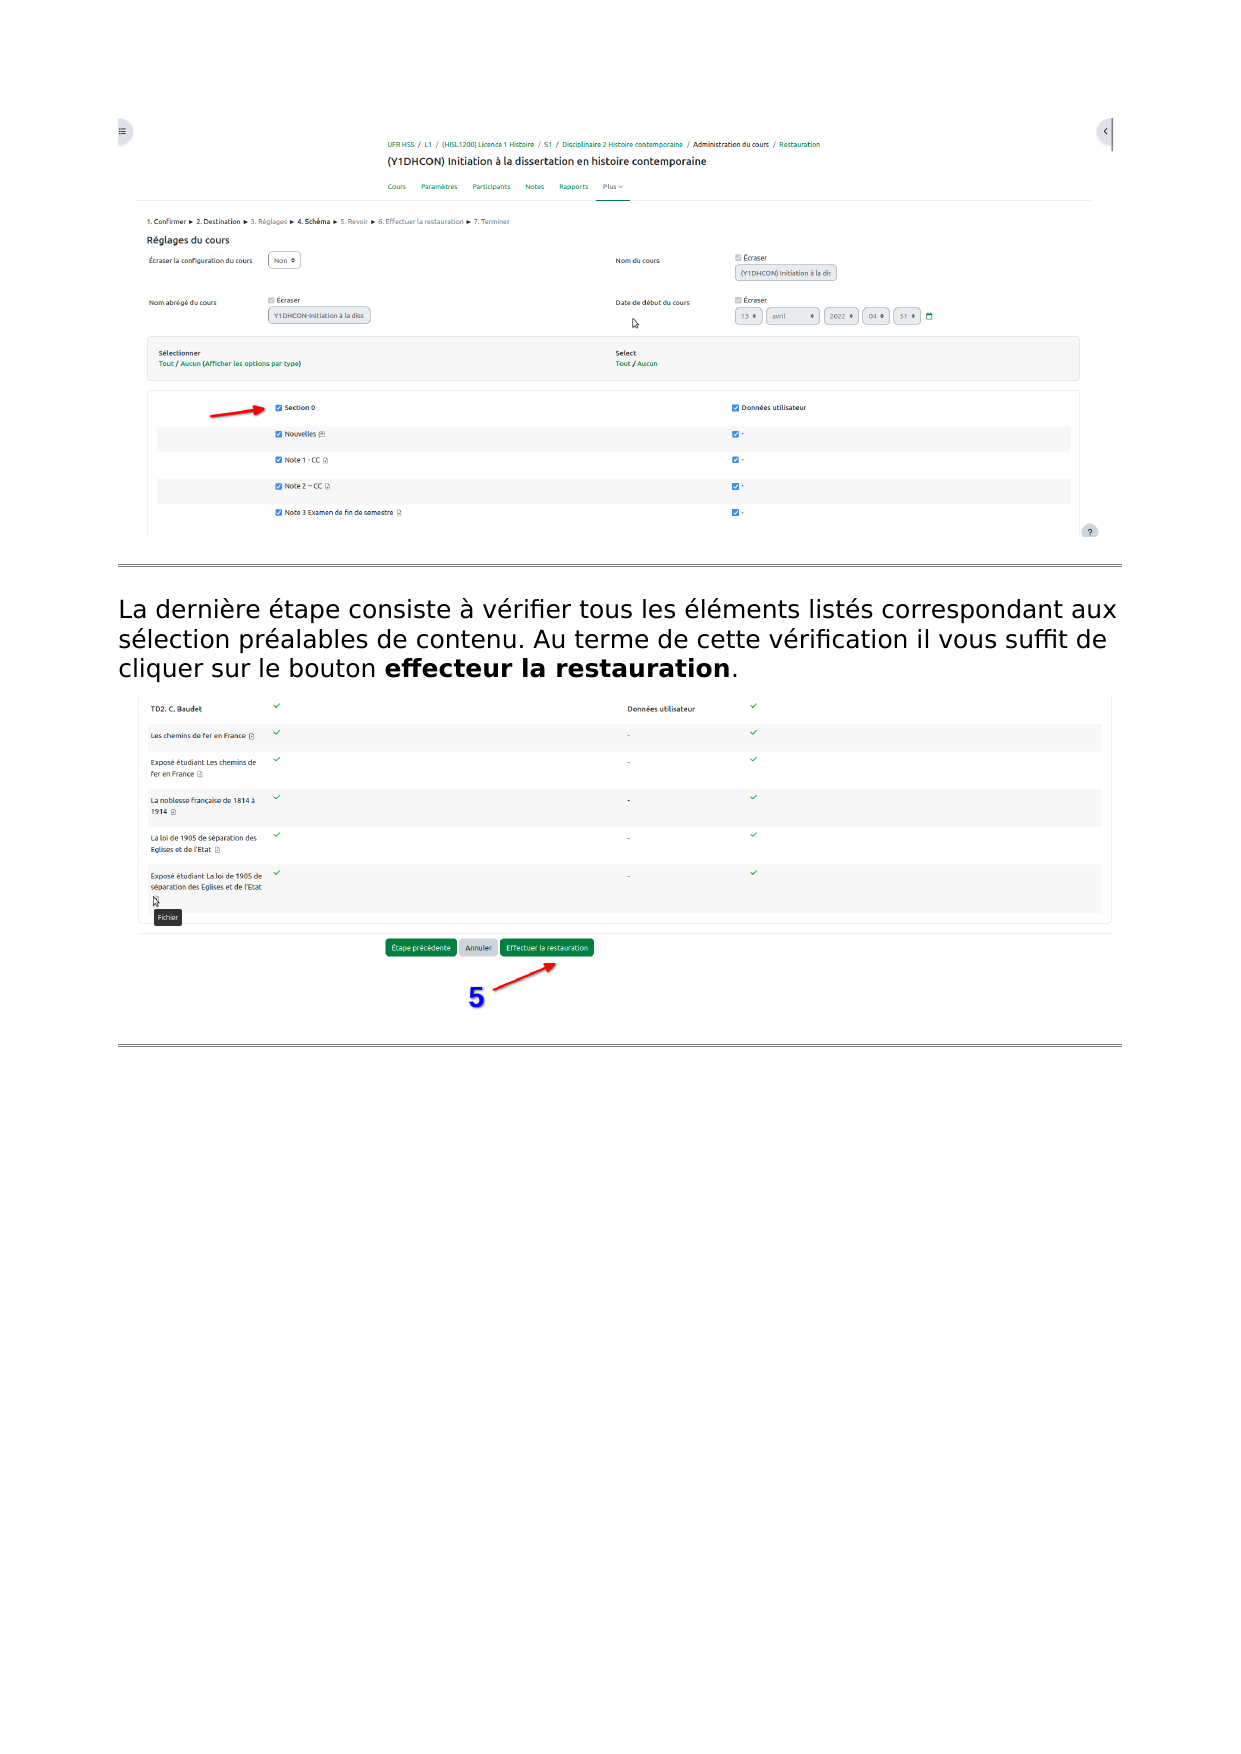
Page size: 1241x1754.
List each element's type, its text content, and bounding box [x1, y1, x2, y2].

picture [118, 695, 1123, 1017]
text La dernière étape consiste à vérifier tous les éléments listés correspondant aux sélection préalables de contenu. Au terme de cette vérification il vous suffit de cliquer sur le bouton effecteur la restauration. [118, 596, 1122, 683]
picture [118, 118, 1123, 537]
